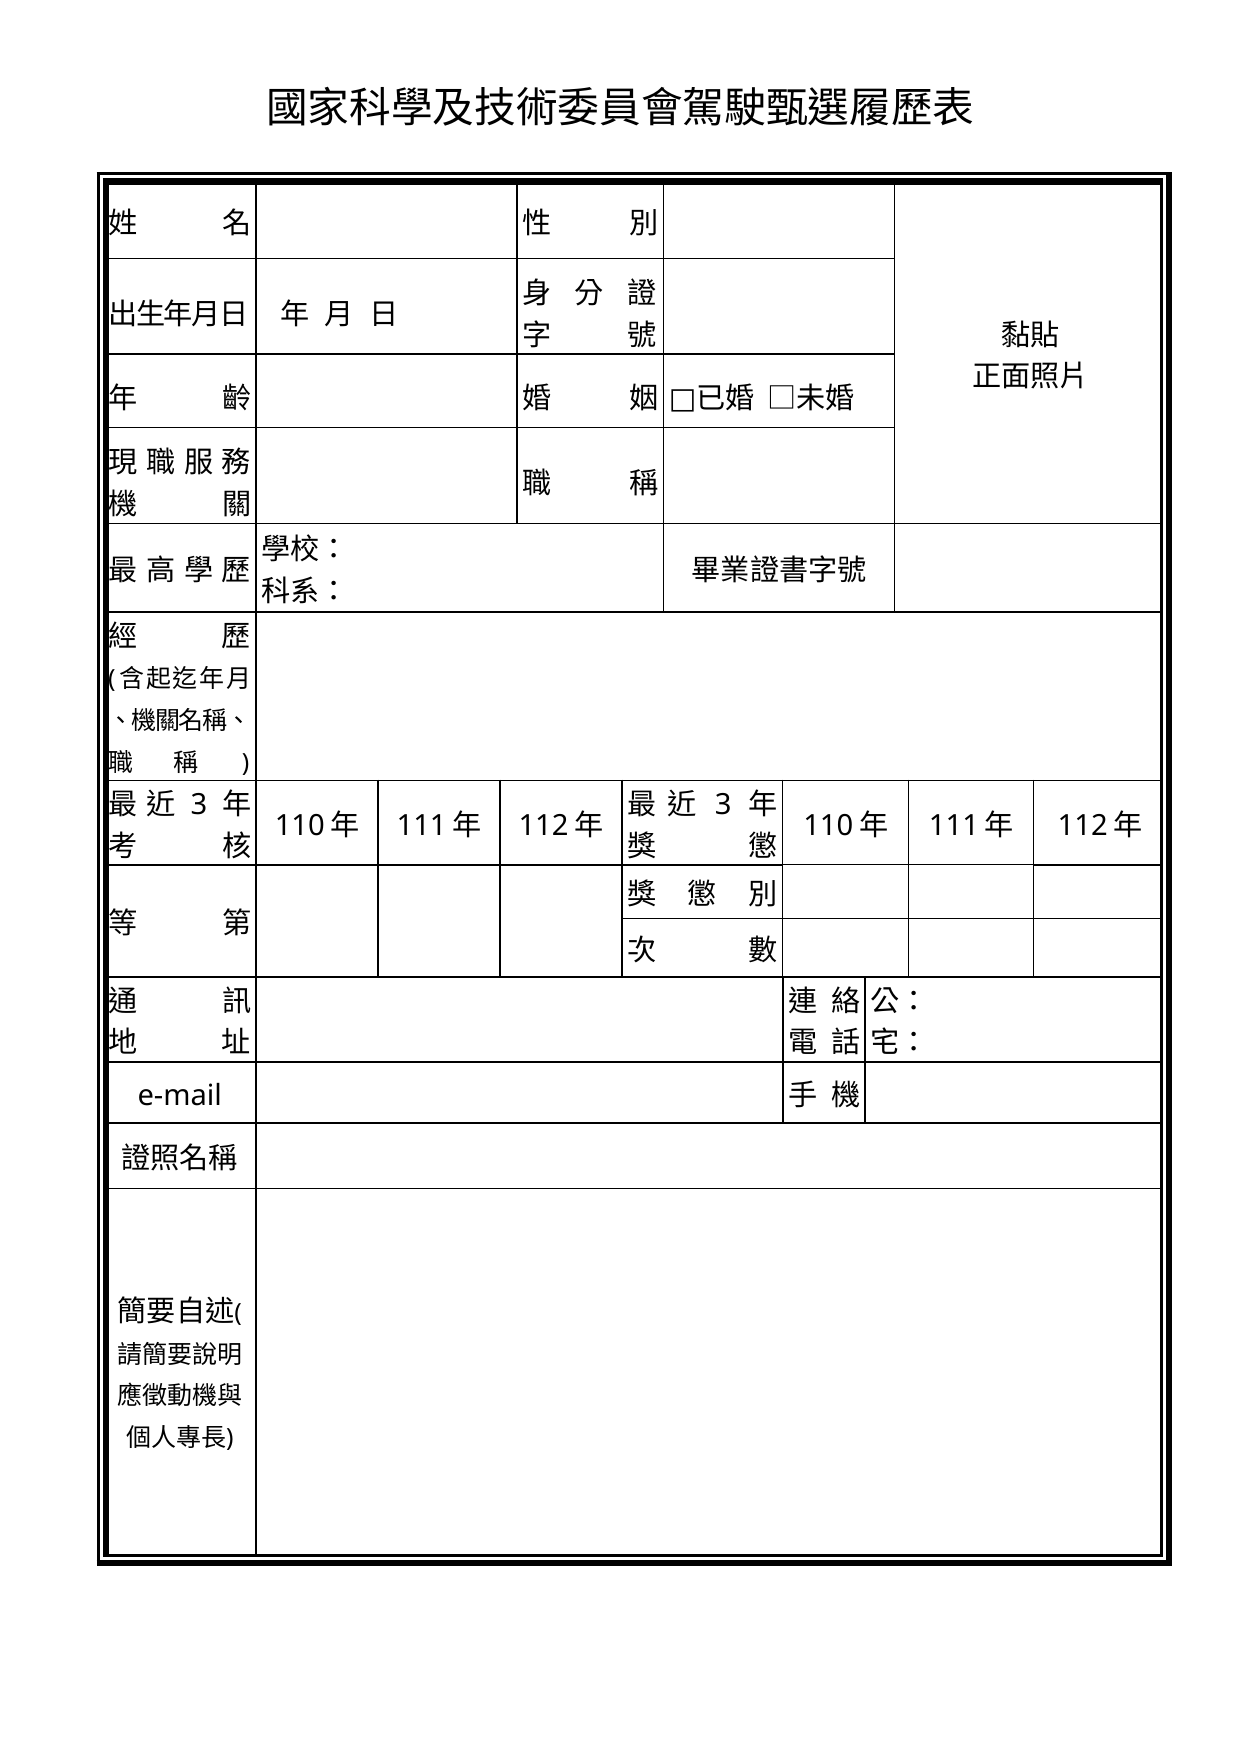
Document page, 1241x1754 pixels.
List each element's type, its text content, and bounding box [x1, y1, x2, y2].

table_cell [257, 355, 516, 427]
table_cell 身分證 字號 [518, 259, 663, 353]
table_cell 年 月 日 [257, 259, 516, 353]
table_cell [664, 259, 894, 353]
text 國家科學及技術委員會駕駛甄選履歷表 [112, 89, 1128, 130]
table_cell [895, 524, 1160, 611]
table_cell 111年 [909, 781, 1033, 864]
table_cell 110年 [257, 781, 377, 864]
table_header 性別 [518, 185, 663, 257]
table_cell 獎懲別 [623, 866, 782, 917]
table_header [664, 185, 894, 257]
table_cell 現職服務 機關 [109, 428, 255, 523]
table_cell [257, 978, 782, 1061]
table_cell 連絡電話 [784, 978, 864, 1061]
table_cell 公： 宅： [866, 978, 1160, 1061]
table_cell 簡要自述(請簡要說明應徵動機與個人專長) [109, 1189, 255, 1554]
table_cell [257, 428, 516, 523]
table_cell [664, 428, 894, 523]
table_cell 112年 [501, 781, 621, 864]
table_cell 通訊 地 址 [109, 978, 255, 1061]
table_header 姓名 [109, 185, 255, 257]
table_cell 次數 [623, 919, 782, 976]
table_cell 婚姻 [518, 355, 663, 427]
table_header [257, 185, 516, 257]
table_cell [257, 1063, 782, 1122]
table_cell 職稱 [518, 428, 663, 523]
table_cell 最高學歷 [109, 524, 255, 611]
table_cell 等第 [109, 866, 255, 976]
table_cell [1034, 866, 1160, 917]
table_cell [866, 1063, 1160, 1122]
table_cell 110年 [783, 781, 908, 864]
table_cell □已婚 □未婚 [664, 355, 894, 427]
table_cell 最近3年 獎懲 [623, 781, 782, 864]
table_header 黏貼 正面照片 [895, 175, 1166, 523]
table_cell 111年 [379, 781, 499, 864]
table_cell [909, 919, 1033, 976]
table_cell 最近3年 考核 [109, 781, 255, 864]
table_cell [909, 865, 1033, 917]
table_cell [257, 866, 377, 976]
table_cell 112年 [1034, 781, 1160, 864]
table_cell e-mail [109, 1063, 255, 1122]
table_cell [1034, 919, 1160, 976]
table_cell 經 歷 (含起迄年月、機關名稱、職稱) [109, 613, 255, 779]
table_cell 出生年月日 [109, 259, 255, 353]
table_cell [257, 1189, 1160, 1554]
table_cell [783, 865, 908, 917]
table_cell [257, 613, 1160, 779]
table_cell [257, 1124, 1160, 1188]
table_cell 學校： 科系： [257, 524, 663, 611]
table_cell 年齡 [109, 355, 255, 427]
table_cell [379, 866, 499, 976]
table_cell 畢業證書字號 [664, 524, 894, 611]
table_cell 證照名稱 [109, 1124, 255, 1188]
table_cell [501, 866, 621, 976]
table_cell 手機 [784, 1063, 864, 1122]
table_cell [783, 919, 908, 976]
